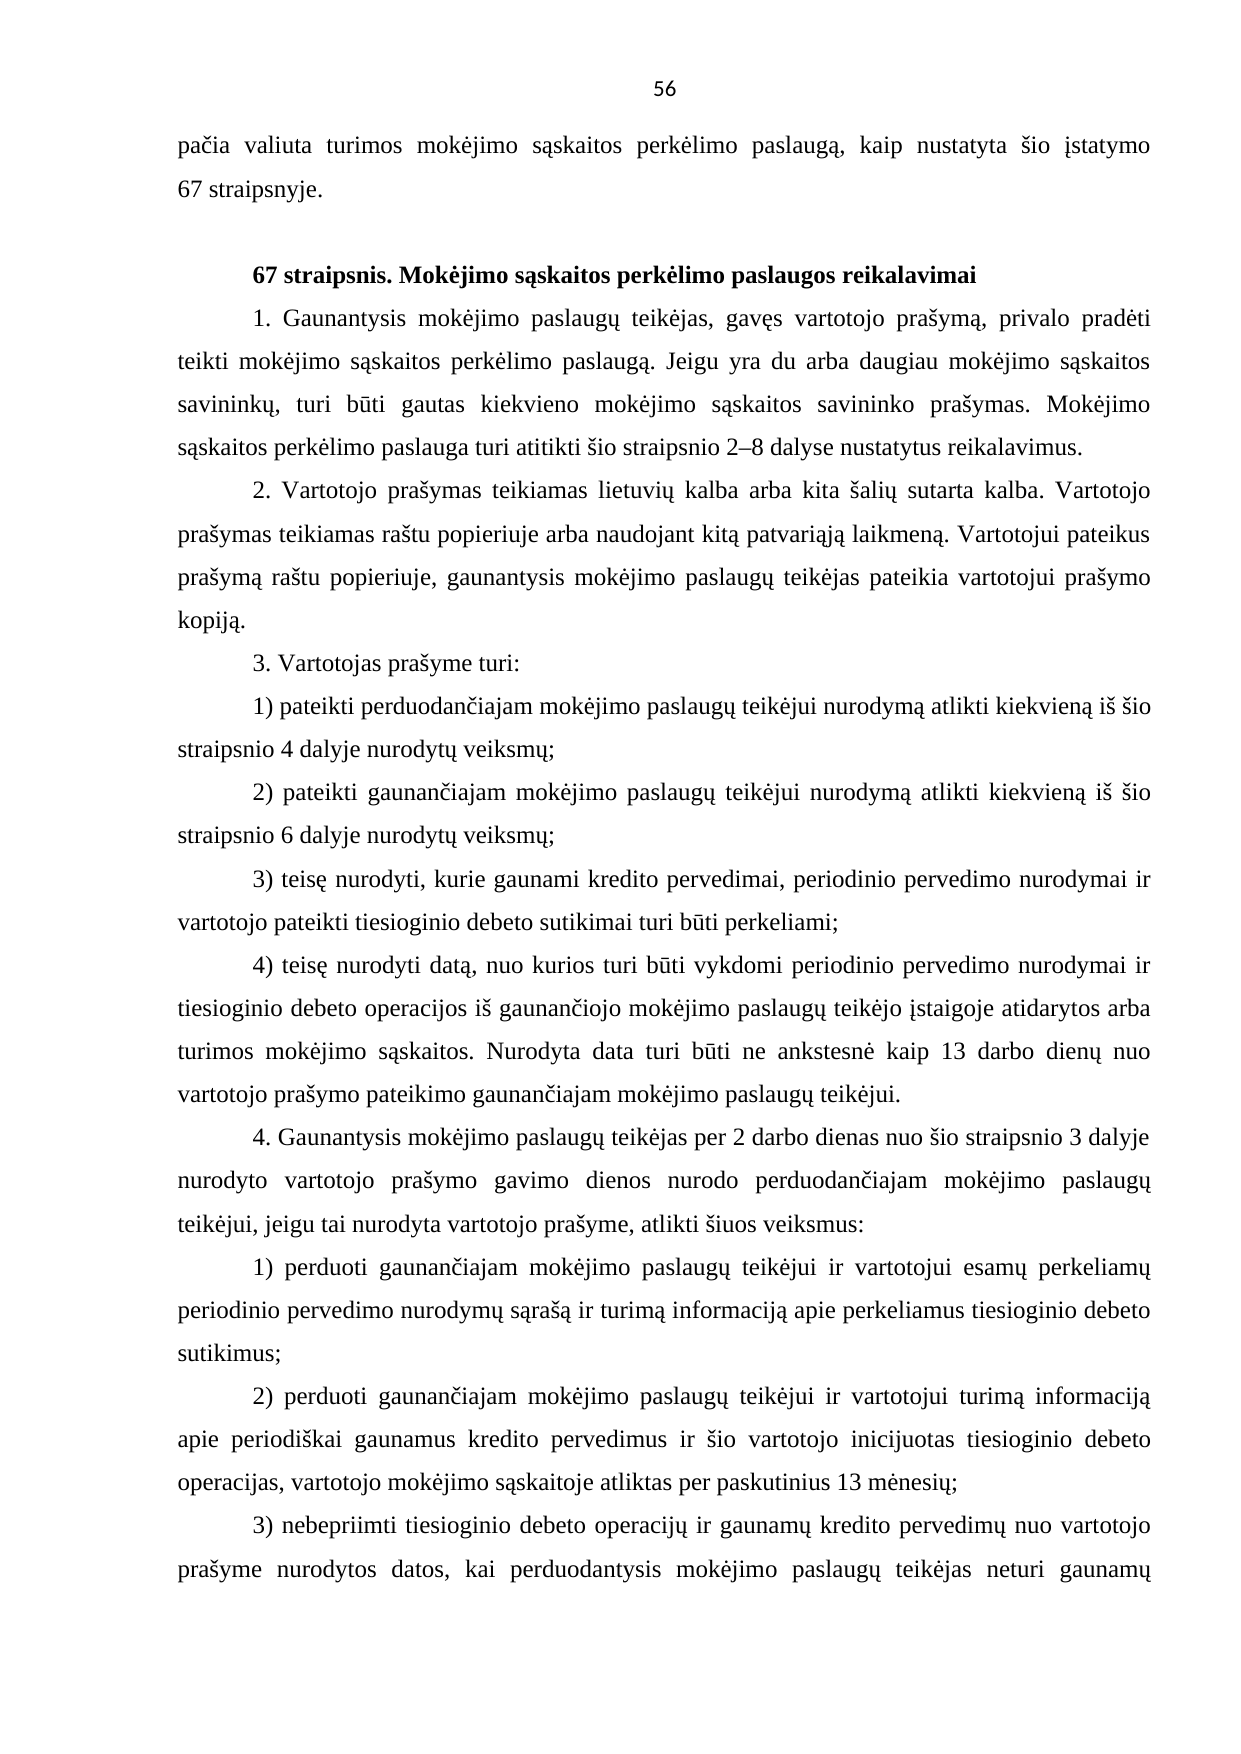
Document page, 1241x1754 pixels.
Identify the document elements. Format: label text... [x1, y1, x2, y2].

text 4. Gaunantysis mokėjimo paslaugų teikėjas per 2 darbo dienas nuo šio straipsnio 3 dalyje nurodyto vartotojo prašymo gavimo dienos nurodo perduodančiajam mokėjimo paslaugų teikėjui, jeigu tai nurodyta vartotojo prašyme, atlikti šiuos veiksmus: [177, 1122, 1152, 1237]
text 2. Vartotojo prašymas teikiamas lietuvių kalba arba kita šalių sutarta kalba. Vartotojo prašymas teikiamas raštu popieriuje arba naudojant kitą patvariąją laikmeną. Vartotojui pateikus prašymą raštu popieriuje, gaunantysis mokėjimo paslaugų teikėjas pateikia vartotojui prašymo kopiją. [177, 476, 1152, 634]
text 2) pateikti gaunančiajam mokėjimo paslaugų teikėjui nurodymą atlikti kiekvieną iš šio straipsnio 6 dalyje nurodytų veiksmų; [177, 777, 1152, 849]
text 3) teisę nurodyti, kurie gaunami kredito pervedimai, periodinio pervedimo nurodymai ir vartotojo pateikti tiesioginio debeto sutikimai turi būti perkeliami; [177, 864, 1152, 936]
text 3. Vartotojas prašyme turi: [177, 648, 1152, 677]
text 4) teisę nurodyti datą, nuo kurios turi būti vykdomi periodinio pervedimo nurodymai ir tiesioginio debeto operacijos iš gaunančiojo mokėjimo paslaugų teikėjo įstaigoje atidarytos arba turimos mokėjimo sąskaitos. Nurodyta data turi būti ne ankstesnė kaip 13 darbo dienų nuo vartotojo prašymo pateikimo gaunančiajam mokėjimo paslaugų teikėjui. [177, 950, 1152, 1108]
text 67 straipsnis. Mokėjimo sąskaitos perkėlimo paslaugos reikalavimai [177, 260, 1152, 289]
text pačia valiuta turimos mokėjimo sąskaitos perkėlimo paslaugą, kaip nustatyta šio įstatymo 67 straipsnyje. [177, 131, 1152, 202]
text 1) pateikti perduodančiajam mokėjimo paslaugų teikėjui nurodymą atlikti kiekvieną iš šio straipsnio 4 dalyje nurodytų veiksmų; [177, 691, 1152, 763]
text 3) nebepriimti tiesioginio debeto operacijų ir gaunamų kredito pervedimų nuo vartotojo prašyme nurodytos datos, kai perduodantysis mokėjimo paslaugų teikėjas neturi gaunamų [177, 1511, 1152, 1582]
text 1) perduoti gaunančiajam mokėjimo paslaugų teikėjui ir vartotojui esamų perkeliamų periodinio pervedimo nurodymų sąrašą ir turimą informaciją apie perkeliamus tiesioginio debeto sutikimus; [177, 1252, 1152, 1367]
text 1. Gaunantysis mokėjimo paslaugų teikėjas, gavęs vartotojo prašymą, privalo pradėti teikti mokėjimo sąskaitos perkėlimo paslaugą. Jeigu yra du arba daugiau mokėjimo sąskaitos savininkų, turi būti gautas kiekvieno mokėjimo sąskaitos savininko prašymas. Mokėjimo sąskaitos perkėlimo paslauga turi atitikti šio straipsnio 2–8 dalyse nustatytus reikalavimus. [177, 303, 1152, 461]
text 2) perduoti gaunančiajam mokėjimo paslaugų teikėjui ir vartotojui turimą informaciją apie periodiškai gaunamus kredito pervedimus ir šio vartotojo inicijuotas tiesioginio debeto operacijas, vartotojo mokėjimo sąskaitoje atliktas per paskutinius 13 mėnesių; [177, 1381, 1152, 1496]
